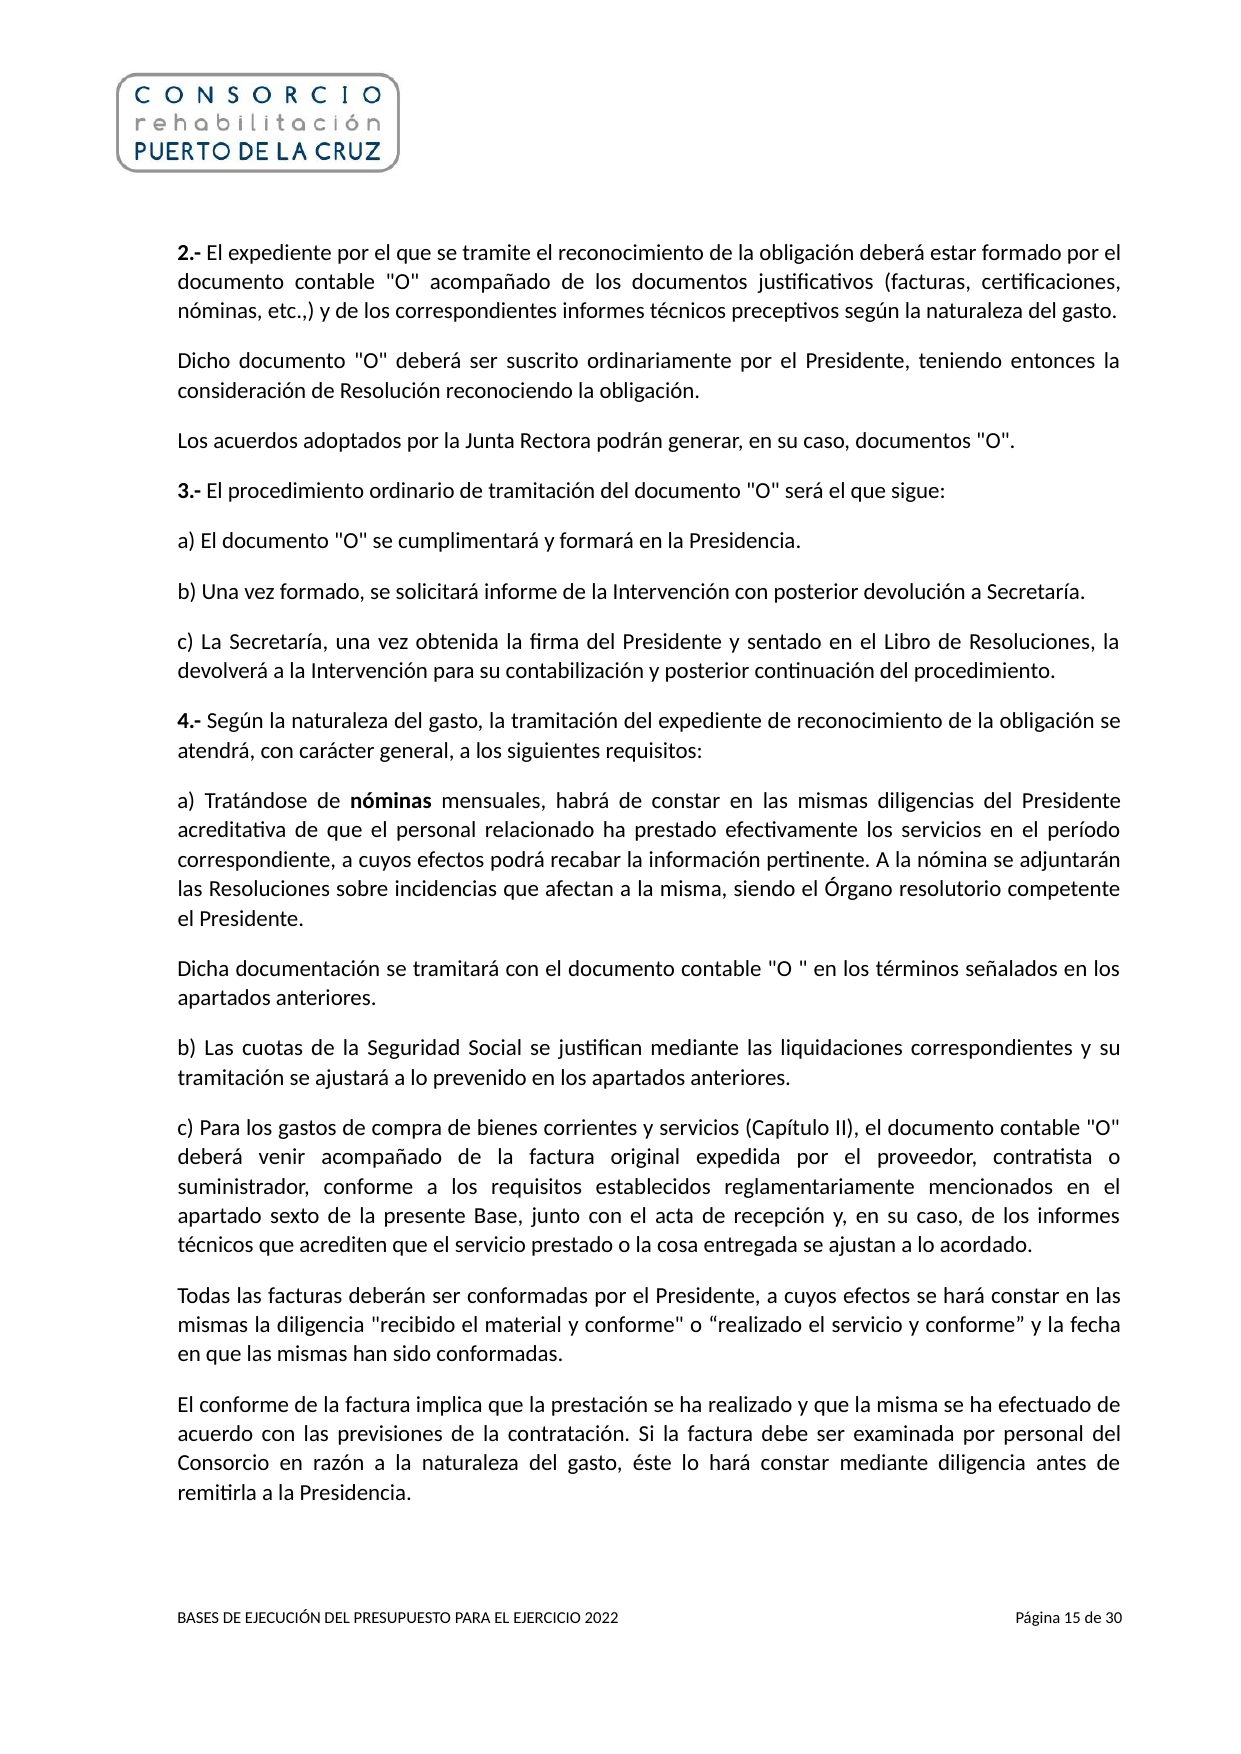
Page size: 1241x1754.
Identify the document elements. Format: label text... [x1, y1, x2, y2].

subtitle a) El documento "O" se cumplimentará y formará en la Presidencia. [177, 525, 1122, 554]
subtitle c) Para los gastos de compra de bienes corrientes y servicios (Capítulo II), el documento contable "O" deberá venir acompañado de la factura original expedida por el proveedor, contratista o suministrador, conforme a los requisitos establecidos reglamentariamente mencionados en el apartado sexto de la presente Base, junto con el acta de recepción y, en su caso, de los informes técnicos que acrediten que el servicio prestado o la cosa entregada se ajustan a lo acordado. [177, 1112, 1122, 1258]
subtitle Todas las facturas deberán ser conformadas por el Presidente, a cuyos efectos se hará constar en las mismas la diligencia "recibido el material y conforme" o “realizado el servicio y conforme” y la fecha en que las mismas han sido conformadas. [177, 1279, 1122, 1367]
subtitle 3.- El procedimiento ordinario de tramitación del documento "O" será el que sigue: [177, 475, 1122, 504]
subtitle b) Las cuotas de la Seguridad Social se justifican mediante las liquidaciones correspondientes y su tramitación se ajustará a lo prevenido en los apartados anteriores. [177, 1032, 1122, 1091]
subtitle b) Una vez formado, se solicitará informe de la Intervención con posterior devolución a Secretaría. [177, 575, 1122, 605]
subtitle Los acuerdos adoptados por la Junta Rectora podrán generar, en su caso, documentos "O". [177, 425, 1122, 454]
subtitle a) Tratándose de nóminas mensuales, habrá de constar en las mismas diligencias del Presidente acreditativa de que el personal relacionado ha prestado efectivamente los servicios en el período correspondiente, a cuyos efectos podrá recabar la información pertinente. A la nómina se adjuntarán las Resoluciones sobre incidencias que afectan a la misma, siendo el Órgano resolutorio competente el Presidente. [177, 785, 1122, 932]
subtitle Dicho documento "O" deberá ser suscrito ordinariamente por el Presidente, teniendo entonces la consideración de Resolución reconociendo la obligación. [177, 345, 1122, 404]
subtitle Dicha documentación se tramitará con el documento contable "O " en los términos señalados en los apartados anteriores. [177, 952, 1122, 1011]
subtitle c) La Secretaría, una vez obtenida la firma del Presidente y sentado en el Libro de Resoluciones, la devolverá a la Intervención para su contabilización y posterior continuación del procedimiento. [177, 626, 1122, 684]
subtitle 4.- Según la naturaleza del gasto, la tramitación del expediente de reconocimiento de la obligación se atendrá, con carácter general, a los siguientes requisitos: [177, 705, 1122, 764]
subtitle 2.- El expediente por el que se tramite el reconocimiento de la obligación deberá estar formado por el documento contable "O" acompañado de los documentos justificativos (facturas, certificaciones, nóminas, etc.,) y de los correspondientes informes técnicos preceptivos según la naturaleza del gasto. [177, 236, 1122, 324]
subtitle El conforme de la factura implica que la prestación se ha realizado y que la misma se ha efectuado de acuerdo con las previsiones de la contratación. Si la factura debe ser examinada por personal del Consorcio en razón a la naturaleza del gasto, éste lo hará constar mediante diligencia antes de remitirla a la Presidencia. [177, 1388, 1122, 1506]
